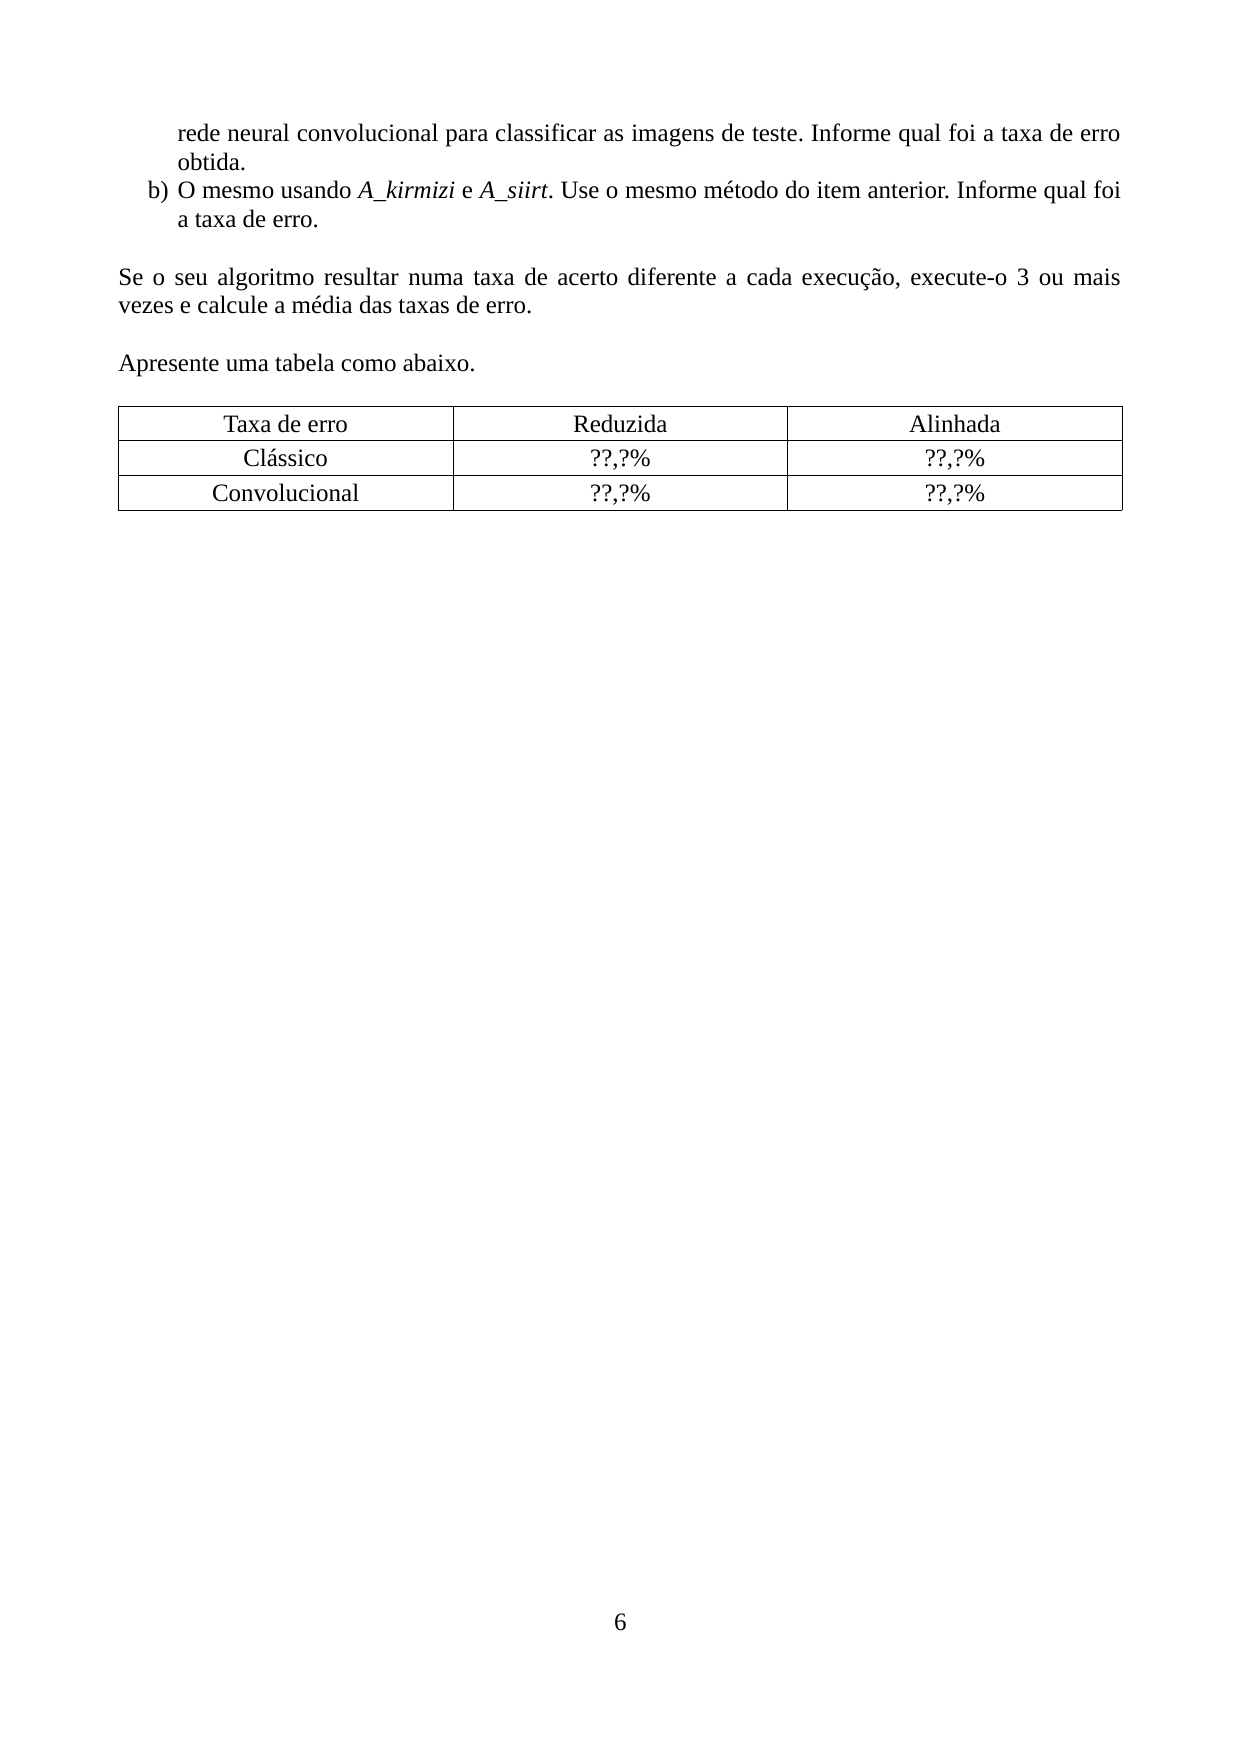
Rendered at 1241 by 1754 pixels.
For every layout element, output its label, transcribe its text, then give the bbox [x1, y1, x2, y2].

list O mesmo usando A_kirmizi e A_siirt. Use o mesmo método do item anterior. Informe qual foi a taxa de erro. [148, 176, 1122, 233]
list rede neural convolucional para classificar as imagens de teste. Informe qual foi a taxa de erro obtida. [148, 118, 1122, 176]
table_header Alinhada [788, 407, 1122, 440]
table_cell ??,?% [788, 441, 1122, 475]
table_cell Convolucional [119, 476, 453, 510]
table_cell Clássico [119, 441, 453, 475]
table_header Taxa de erro [119, 407, 453, 440]
table_cell ??,?% [454, 441, 787, 475]
table_header Reduzida [454, 407, 787, 440]
table_cell ??,?% [454, 476, 787, 510]
table_cell ??,?% [788, 476, 1122, 510]
text Apresente uma tabela como abaixo. [118, 348, 1122, 377]
text Se o seu algoritmo resultar numa taxa de acerto diferente a cada execução, execute-o 3 ou mais vezes e calcule a média das taxas de erro. [118, 262, 1122, 319]
